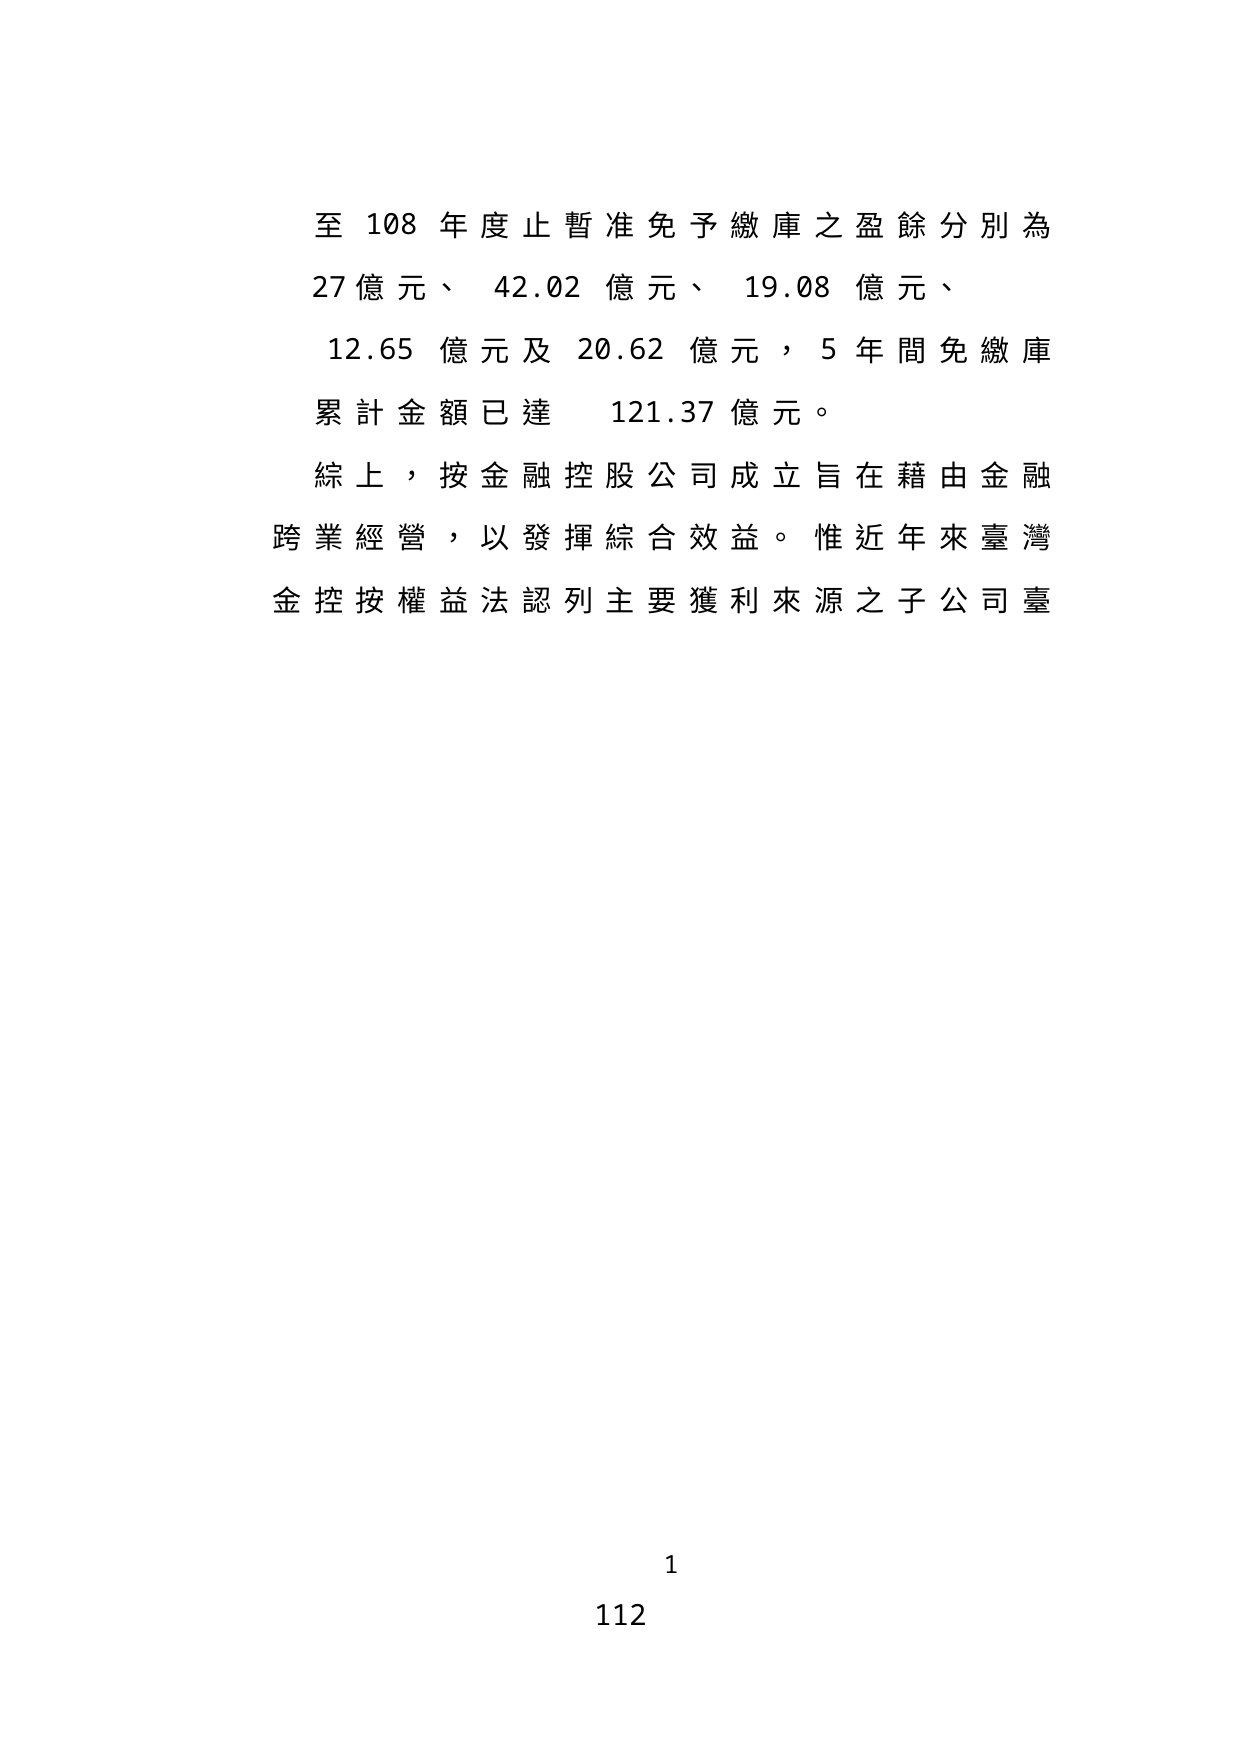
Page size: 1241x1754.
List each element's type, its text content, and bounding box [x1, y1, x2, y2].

text 至108年度止暫准免予繳庫之盈餘分別為27億元、42.02億元、19.08億元、12.65億元及20.62億元，5年間免繳庫累計金額已達 121.37億元。 [273, 182, 1058, 432]
text 綜上，按金融控股公司成立旨在藉由金融跨業經營，以發揮綜合效益。惟近年來臺灣金控按權益法認列主要獲利來源之子公司臺灣銀行投資利益逐年遞減，另家子公司臺銀人壽至108年度已虧損7年仍無法由虧轉盈，致每年侵蝕母公司臺灣金控之合併獲利。該金控除辦理政府賦予之政策任務外，允宜積極強化其優質公股行庫之品牌，整合旗下銀行、壽險及證券等各事業體資源，擴大利基業務辦理，俾增裕盈餘以挹注國庫，達成金控公司成立後經營綜效提升之宗旨。 [242, 432, 1058, 619]
